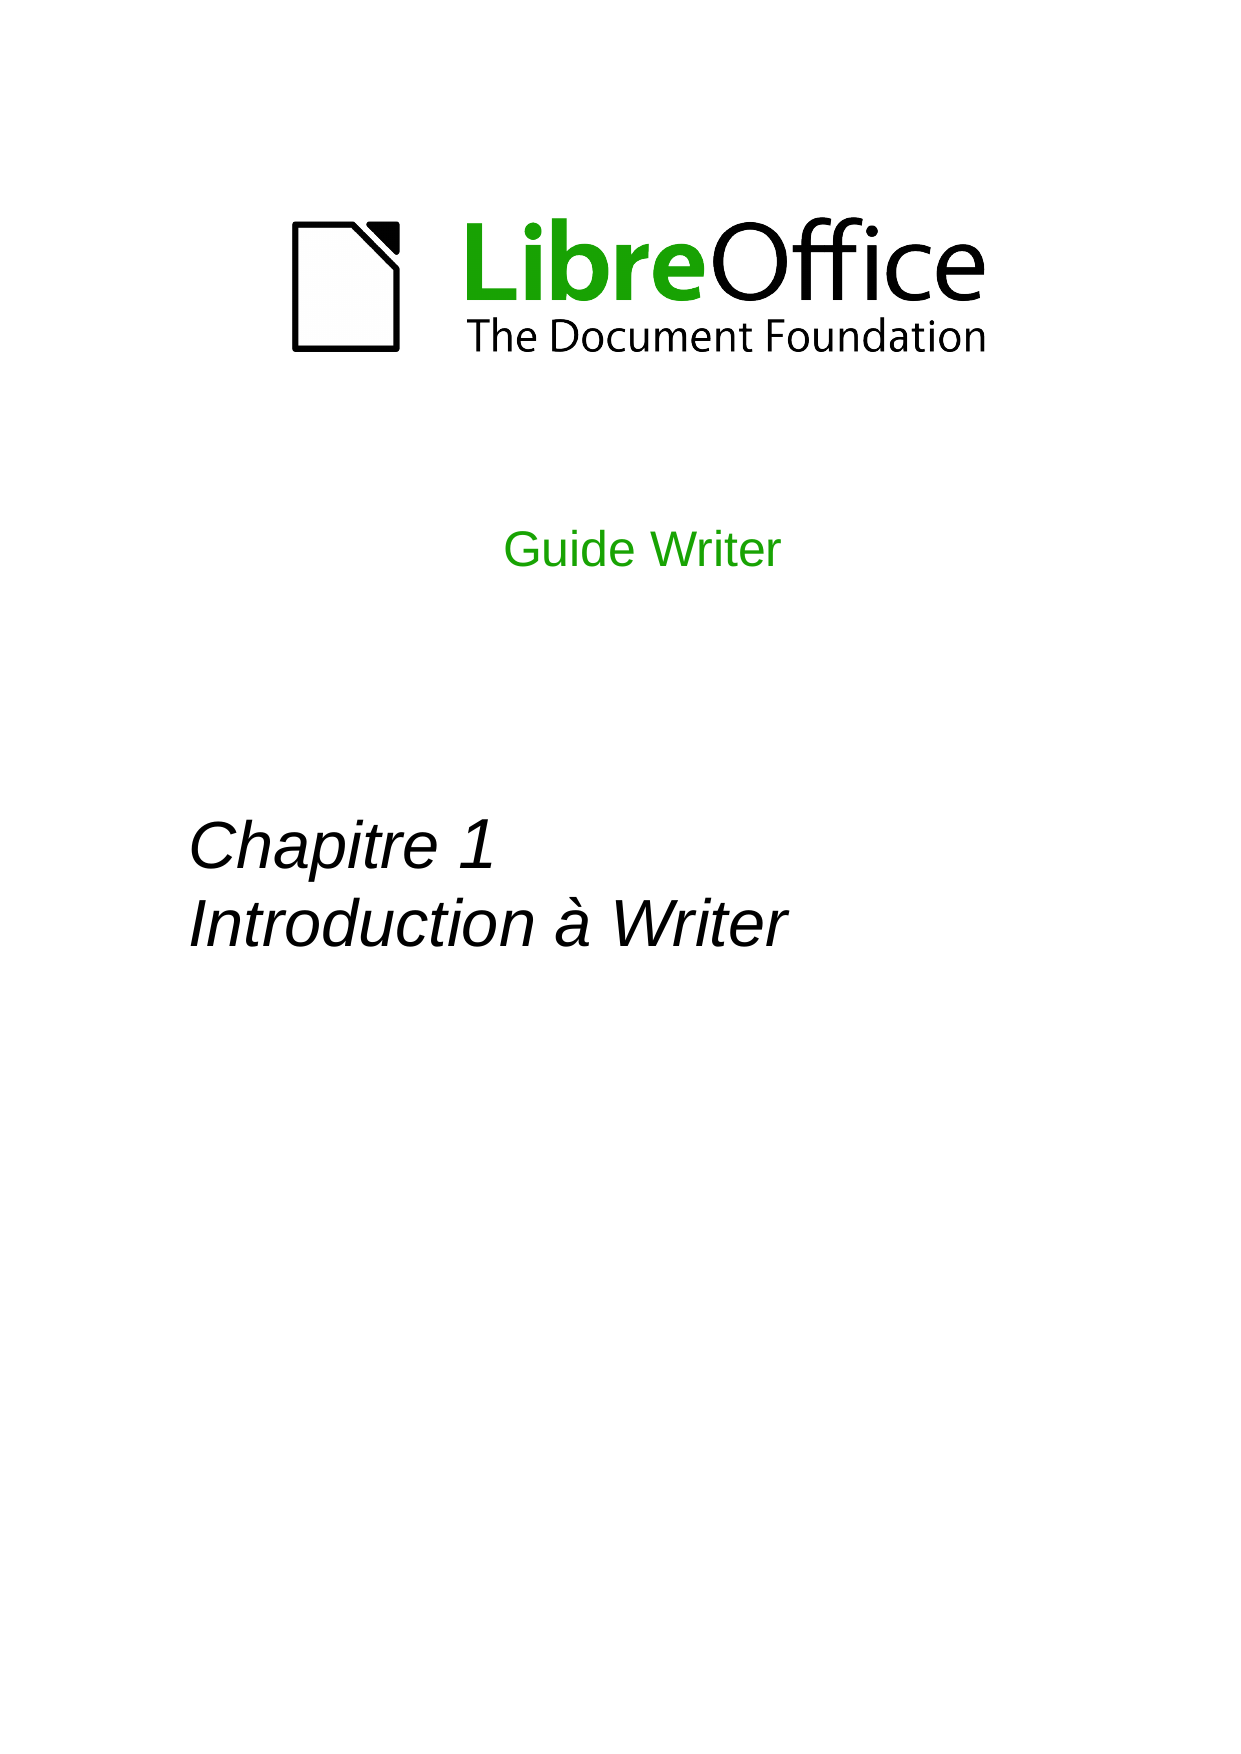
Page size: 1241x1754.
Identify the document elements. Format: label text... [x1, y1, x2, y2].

text Guide Writer [188, 519, 1098, 577]
subtitle Chapitre 1 Introduction à Writer [188, 802, 1098, 960]
picture [250, 186, 1035, 387]
